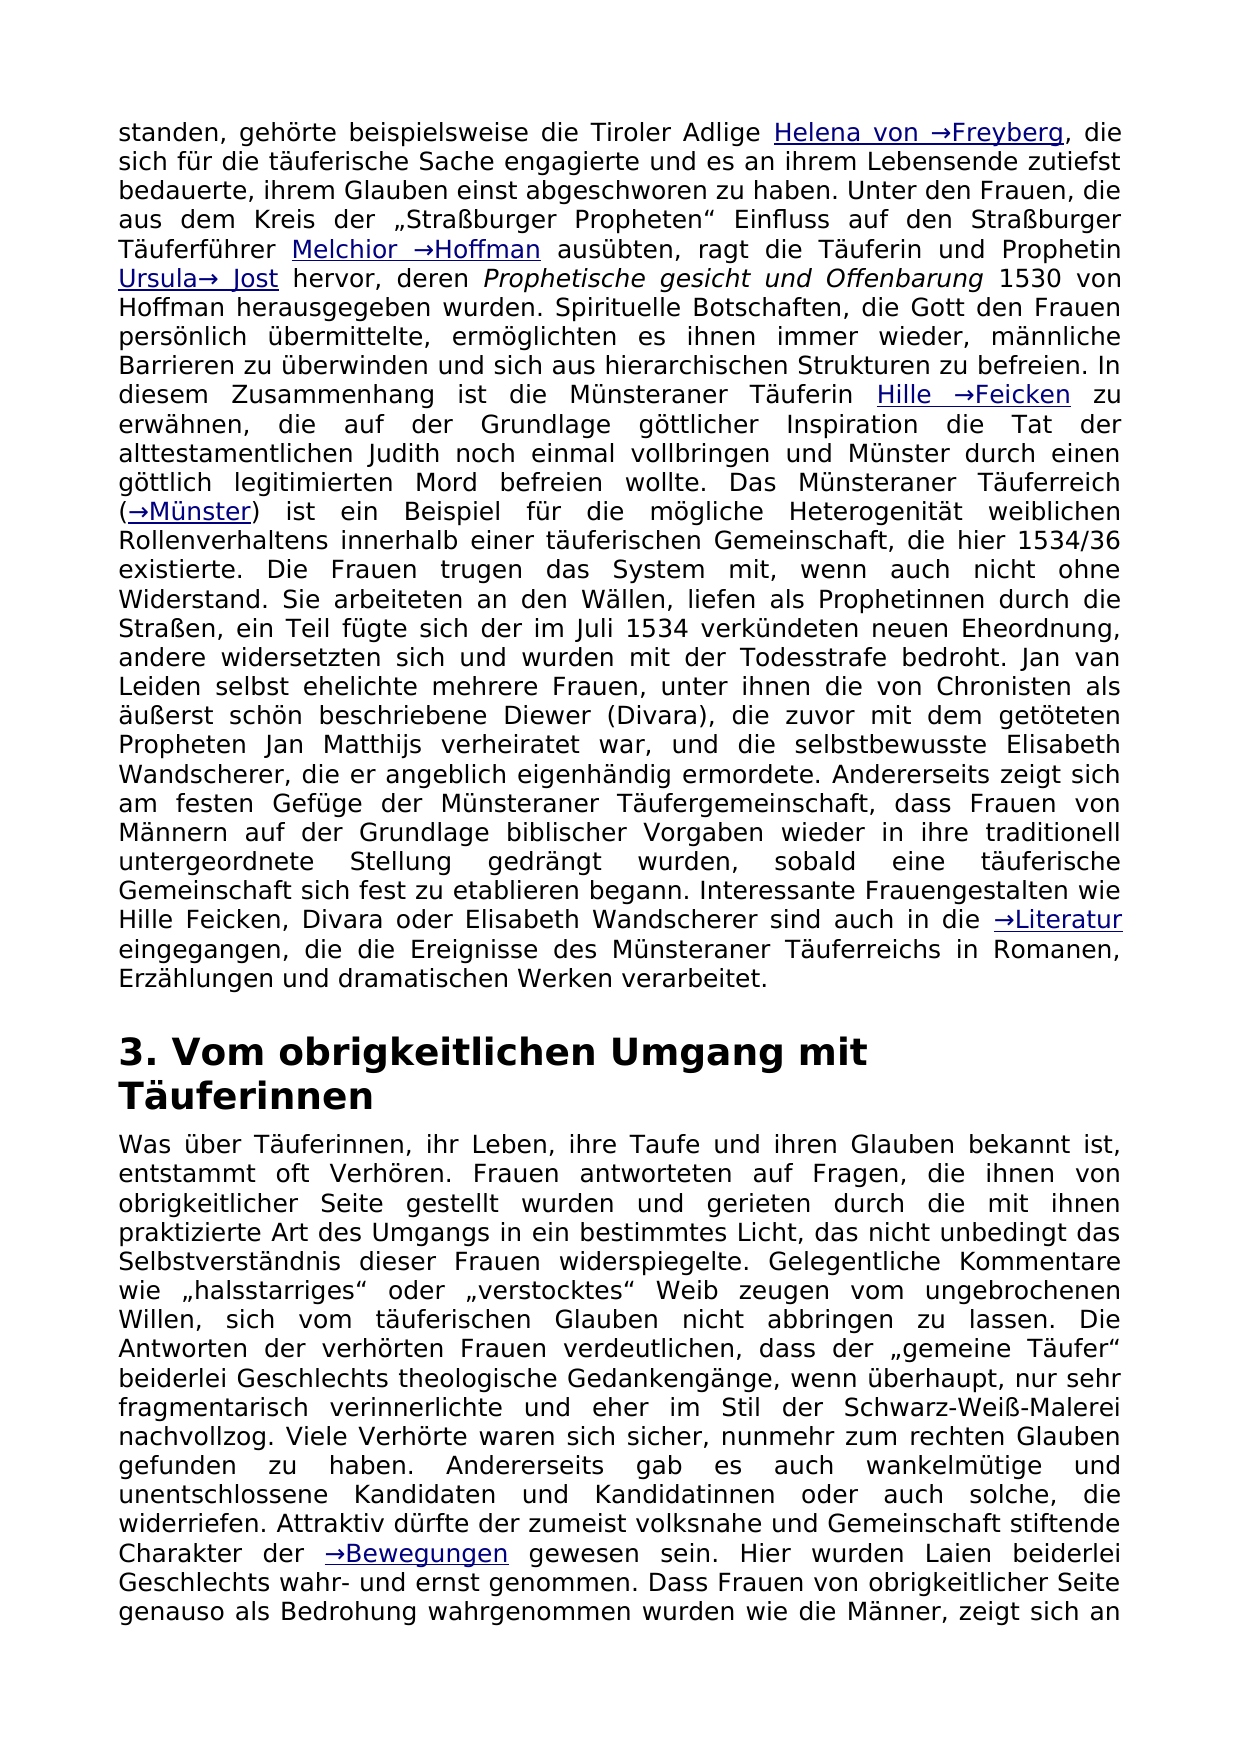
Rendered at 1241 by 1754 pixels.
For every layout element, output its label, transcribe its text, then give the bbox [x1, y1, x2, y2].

text standen, gehörte beispielsweise die Tiroler Adlige Helena von →Freyberg, die sich für die täuferische Sache engagierte und es an ihrem Lebensende zutiefst bedauerte, ihrem Glauben einst abgeschworen zu haben. Unter den Frauen, die aus dem Kreis der „Straßburger Propheten“ Einfluss auf den Straßburger Täuferführer Melchior →Hoffman ausübten, ragt die Täuferin und Prophetin Ursula→ Jost hervor, deren Prophetische gesicht und Offenbarung 1530 von Hoffman herausgegeben wurden. Spirituelle Botschaften, die Gott den Frauen persönlich übermittelte, ermöglichten es ihnen immer wieder, männliche Barrieren zu überwinden und sich aus hierarchischen Strukturen zu befreien. In diesem Zusammenhang ist die Münsteraner Täuferin Hille →Feicken zu erwähnen, die auf der Grundlage göttlicher Inspiration die Tat der alttestamentlichen Judith noch einmal vollbringen und Münster durch einen göttlich legitimierten Mord befreien wollte. Das Münsteraner Täuferreich (→Münster) ist ein Beispiel für die mögliche Heterogenität weiblichen Rollenverhaltens innerhalb einer täuferischen Gemeinschaft, die hier 1534/36 existierte. Die Frauen trugen das System mit, wenn auch nicht ohne Widerstand. Sie arbeiteten an den Wällen, liefen als Prophetinnen durch die Straßen, ein Teil fügte sich der im Juli 1534 verkündeten neuen Eheordnung, andere widersetzten sich und wurden mit der Todesstrafe bedroht. Jan van Leiden selbst ehelichte mehrere Frauen, unter ihnen die von Chronisten als äußerst schön beschriebene Diewer (Divara), die zuvor mit dem getöteten Propheten Jan Matthijs verheiratet war, und die selbstbewusste Elisabeth Wandscherer, die er angeblich eigenhändig ermordete. Andererseits zeigt sich am festen Gefüge der Münsteraner Täufergemeinschaft, dass Frauen von Männern auf der Grundlage biblischer Vorgaben wieder in ihre traditionell untergeordnete Stellung gedrängt wurden, sobald eine täuferische Gemeinschaft sich fest zu etablieren begann. Interessante Frauengestalten wie Hille Feicken, Divara oder Elisabeth Wandscherer sind auch in die →Literatur eingegangen, die die Ereignisse des Münsteraner Täuferreichs in Romanen, Erzählungen und dramatischen Werken verarbeitet. [118, 118, 1122, 993]
text Was über Täuferinnen, ihr Leben, ihre Taufe und ihren Glauben bekannt ist, entstammt oft Verhören. Frauen antworteten auf Fragen, die ihnen von obrigkeitlicher Seite gestellt wurden und gerieten durch die mit ihnen praktizierte Art des Umgangs in ein bestimmtes Licht, das nicht unbedingt das Selbstverständnis dieser Frauen widerspiegelte. Gelegentliche Kommentare wie „halsstarriges“ oder „verstocktes“ Weib zeugen vom ungebrochenen Willen, sich vom täuferischen Glauben nicht abbringen zu lassen. Die Antworten der verhörten Frauen verdeutlichen, dass der „gemeine Täufer“ beiderlei Geschlechts theologische Gedankengänge, wenn überhaupt, nur sehr fragmentarisch verinnerlichte und eher im Stil der Schwarz-Weiß-Malerei nachvollzog. Viele Verhörte waren sich sicher, nunmehr zum rechten Glauben gefunden zu haben. Andererseits gab es auch wankelmütige und unentschlossene Kandidaten und Kandidatinnen oder auch solche, die widerriefen. Attraktiv dürfte der zumeist volksnahe und Gemeinschaft stiftende Charakter der →Bewegungen gewesen sein. Hier wurden Laien beiderlei Geschlechts wahr- und ernst genommen. Dass Frauen von obrigkeitlicher Seite genauso als Bedrohung wahrgenommen wurden wie die Männer, zeigt sich an [118, 1130, 1122, 1626]
subtitle 3. Vom obrigkeitlichen Umgang mit Täuferinnen [118, 1031, 1122, 1118]
